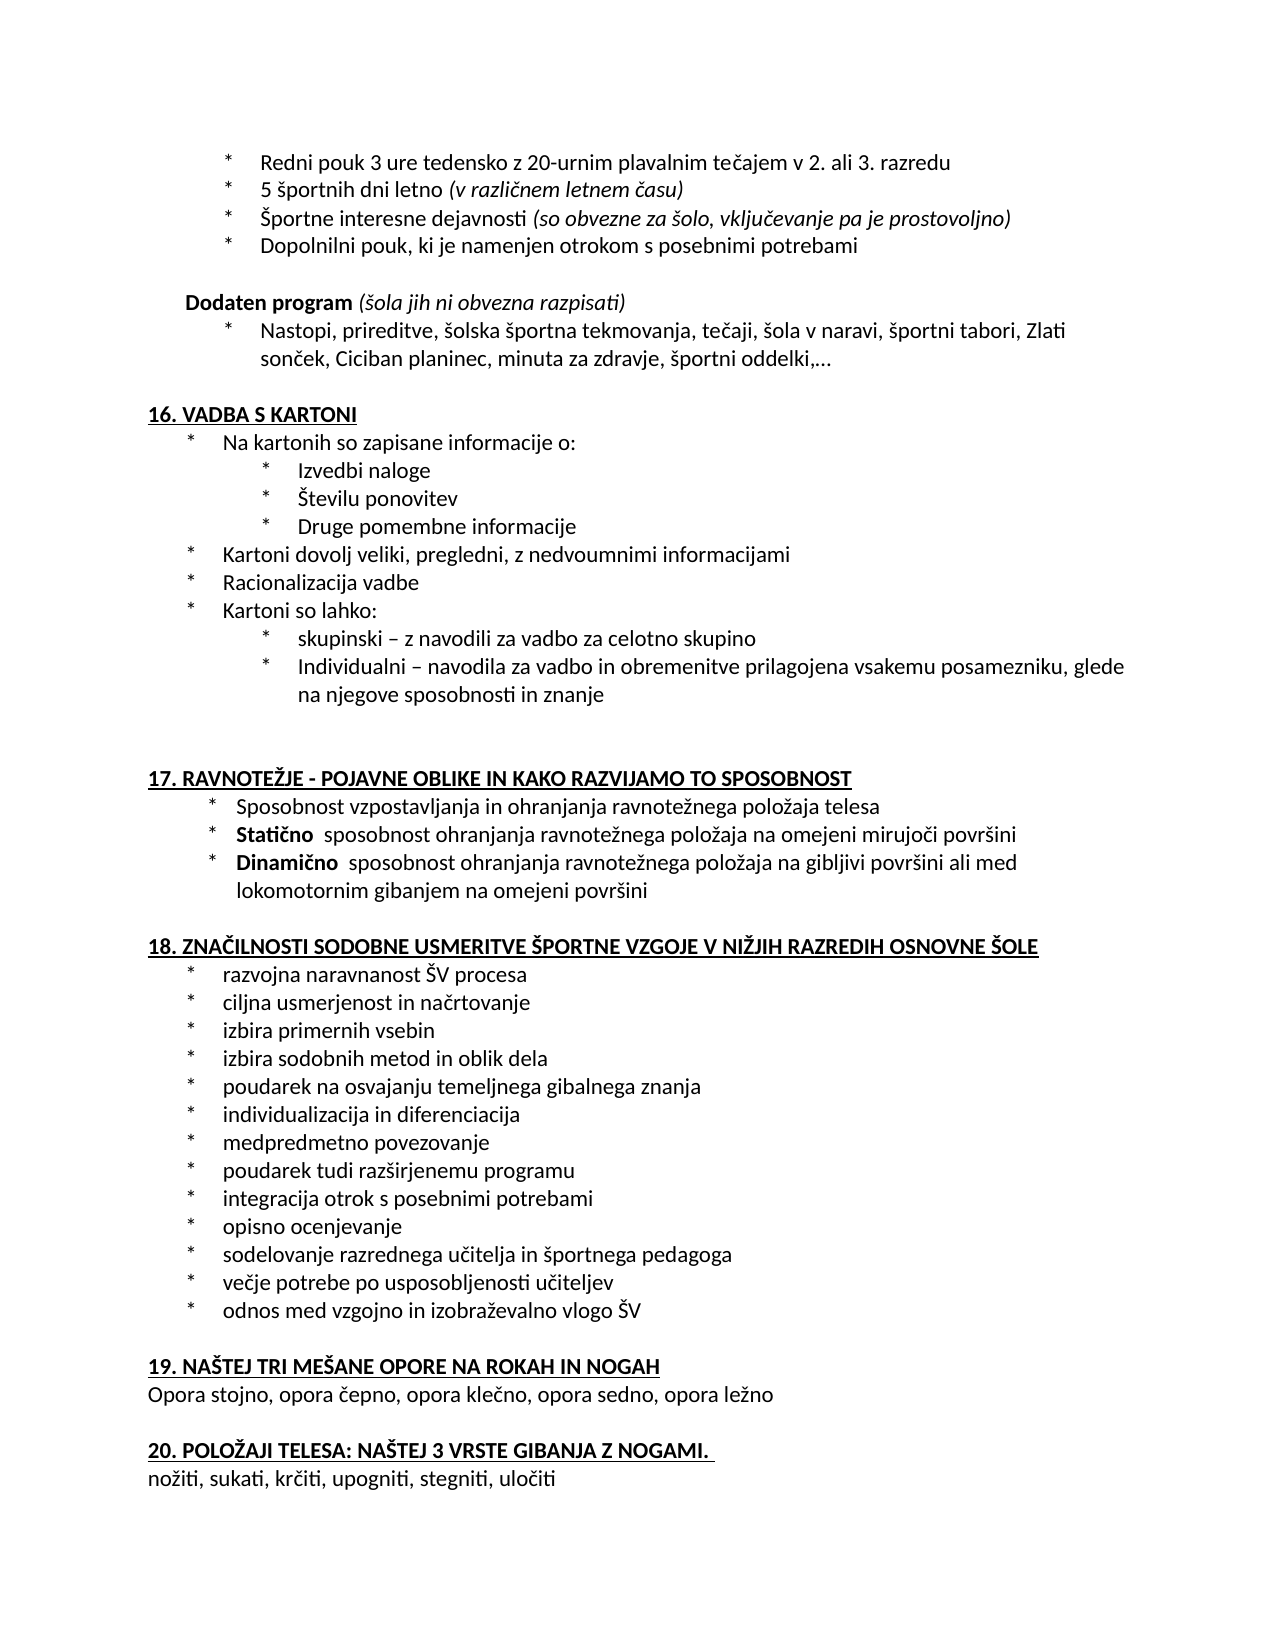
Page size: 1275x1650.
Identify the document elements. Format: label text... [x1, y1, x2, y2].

list večje potrebe po usposobljenosti učiteljev [185, 1268, 1127, 1296]
list Dopolnilni pouk, ki je namenjen otrokom s posebnimi potrebami [223, 232, 1127, 260]
list Sposobnost vzpostavljanja in ohranjanja ravnotežnega položaja telesa [207, 792, 1127, 820]
text 17. RAVNOTEŽJE - POJAVNE OBLIKE IN KAKO RAZVIJAMO TO SPOSOBNOST [148, 708, 1127, 792]
list poudarek tudi razširjenemu programu [185, 1156, 1127, 1184]
list 5 športnih dni letno (v različnem letnem času) [223, 176, 1127, 204]
list skupinski – z navodili za vadbo za celotno skupino [260, 624, 1127, 652]
list Izvedbi naloge [260, 456, 1127, 484]
text Opora stojno, opora čepno, opora klečno, opora sedno, opora ležno [148, 1381, 1127, 1408]
list izbira primernih vsebin [185, 1016, 1127, 1044]
list ciljna usmerjenost in načrtovanje [185, 988, 1127, 1016]
text 16. VADBA S KARTONI [148, 372, 1127, 428]
list Kartoni so lahko: [185, 596, 1127, 624]
list Nastopi, prireditve, šolska športna tekmovanja, tečaji, šola v naravi, športni tabori, Zlati sonček, Ciciban planinec, minuta za zdravje, športni oddelki,… [223, 316, 1127, 372]
list Individualni – navodila za vadbo in obremenitve prilagojena vsakemu posamezniku, glede na njegove sposobnosti in znanje [260, 652, 1127, 708]
text Dodaten program (šola jih ni obvezna razpisati) [185, 288, 1127, 316]
list sodelovanje razrednega učitelja in športnega pedagoga [185, 1240, 1127, 1268]
text 19. NAŠTEJ TRI MEŠANE OPORE NA ROKAH IN NOGAH [148, 1352, 1127, 1381]
list Dinamično sposobnost ohranjanja ravnotežnega položaja na gibljivi površini ali med lokomotornim gibanjem na omejeni površini [207, 848, 1127, 904]
text 20. POLOŽAJI TELESA: NAŠTEJ 3 VRSTE GIBANJA Z NOGAMI. nožiti, sukati, krčiti, upogniti, stegniti, uločiti [148, 1437, 1127, 1493]
list opisno ocenjevanje [185, 1212, 1127, 1240]
text 18. ZNAČILNOSTI SODOBNE USMERITVE ŠPORTNE VZGOJE V NIŽJIH RAZREDIH OSNOVNE ŠOLE [148, 932, 1127, 960]
list poudarek na osvajanju temeljnega gibalnega znanja [185, 1072, 1127, 1100]
list Druge pomembne informacije [260, 512, 1127, 540]
list Kartoni dovolj veliki, pregledni, z nedvoumnimi informacijami [185, 540, 1127, 568]
list integracija otrok s posebnimi potrebami [185, 1184, 1127, 1212]
list izbira sodobnih metod in oblik dela [185, 1044, 1127, 1072]
list Športne interesne dejavnosti (so obvezne za šolo, vključevanje pa je prostovoljno) [223, 204, 1127, 232]
list odnos med vzgojno in izobraževalno vlogo ŠV [185, 1296, 1127, 1324]
list Statično sposobnost ohranjanja ravnotežnega položaja na omejeni mirujoči površini [207, 820, 1127, 848]
list Racionalizacija vadbe [185, 568, 1127, 596]
list Na kartonih so zapisane informacije o: [185, 428, 1127, 456]
list Številu ponovitev [260, 484, 1127, 512]
list medpredmetno povezovanje [185, 1128, 1127, 1156]
list razvojna naravnanost ŠV procesa [185, 960, 1127, 988]
list individualizacija in diferenciacija [185, 1100, 1127, 1128]
list Redni pouk 3 ure tedensko z 20-urnim plavalnim tečajem v 2. ali 3. razredu [223, 148, 1127, 176]
